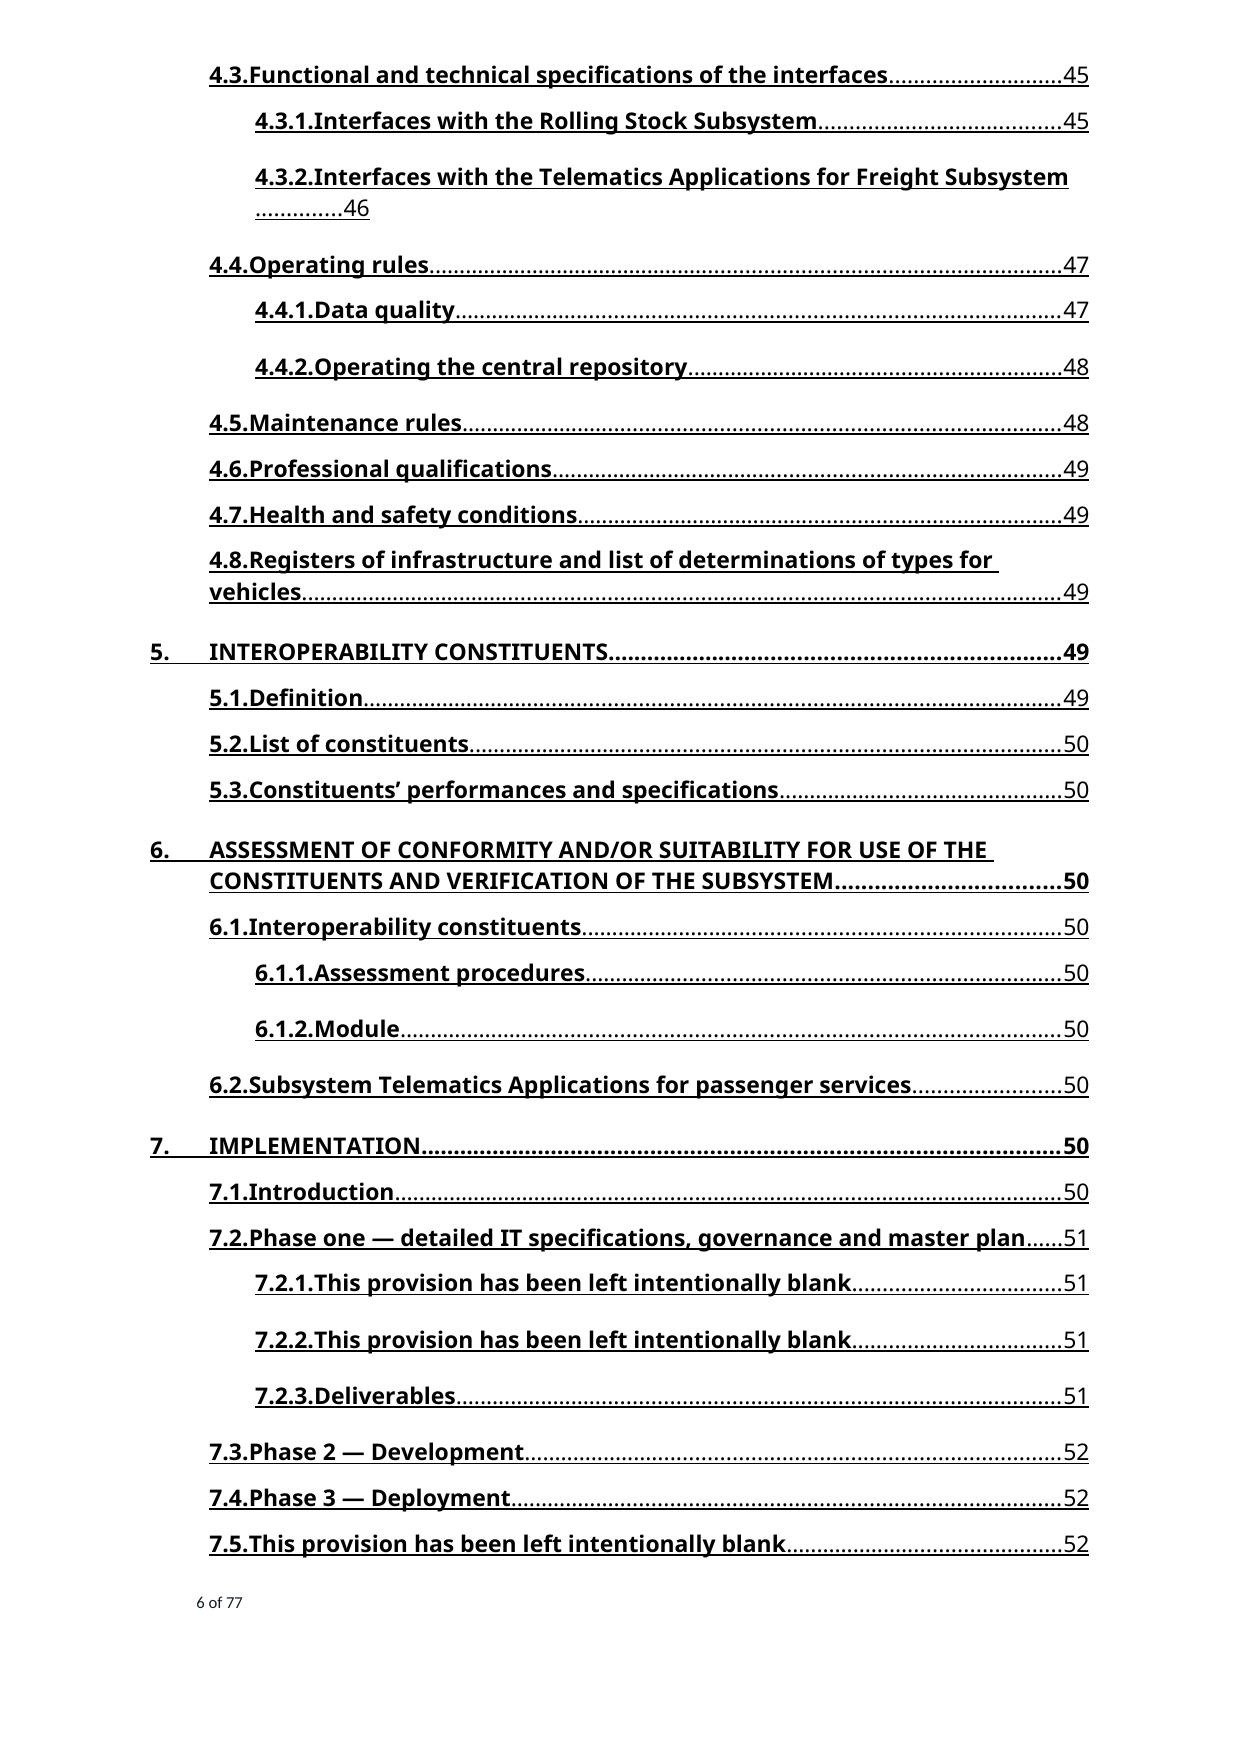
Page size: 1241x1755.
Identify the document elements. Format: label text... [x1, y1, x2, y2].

text 6.1. Interoperability constituents 50 [209, 911, 1090, 942]
text 6.1.2. Module 50 [255, 1013, 1090, 1044]
text 4.3.2. Interfaces with the Telematics Applications for Freight Subsystem 46 [255, 161, 1090, 224]
text 7.5. This provision has been left intentionally blank 52 [209, 1528, 1090, 1559]
text 7.4. Phase 3 — Deployment 52 [209, 1482, 1090, 1513]
text 4.7. Health and safety conditions 49 [209, 499, 1090, 530]
text 7.2.3. Deliverables 51 [255, 1380, 1090, 1411]
text 4.4. Operating rules 47 [209, 249, 1090, 280]
text 4.5. Maintenance rules 48 [209, 407, 1090, 438]
text 5.1. Definition 49 [209, 682, 1090, 713]
text 7.2.1. This provision has been left intentionally blank 51 [255, 1267, 1090, 1299]
text 5. INTEROPERABILITY CONSTITUENTS 49 [150, 636, 1090, 667]
text 7.3. Phase 2 — Development 52 [209, 1436, 1090, 1467]
text 4.3. Functional and technical specifications of the interfaces 45 [209, 59, 1090, 90]
text 7. IMPLEMENTATION 50 [150, 1130, 1090, 1161]
text 7.2. Phase one — detailed IT specifications, governance and master plan 51 [209, 1222, 1090, 1253]
text 7.2.2. This provision has been left intentionally blank 51 [255, 1324, 1090, 1355]
text 5.3. Constituents’ performances and specifications 50 [209, 774, 1090, 805]
text 5.2. List of constituents 50 [209, 728, 1090, 759]
text 4.4.1. Data quality 47 [255, 294, 1090, 326]
text 6. ASSESSMENT OF CONFORMITY AND/OR SUITABILITY FOR USE OF THE CONSTITUENTS AND VERIFICATION OF THE SUBSYSTEM 50 [150, 834, 1090, 897]
text 4.6. Professional qualifications 49 [209, 453, 1090, 484]
text 4.8. Registers of infrastructure and list of determinations of types for vehicles 49 [209, 544, 1090, 607]
text 7.1. Introduction 50 [209, 1176, 1090, 1207]
text 4.3.1. Interfaces with the Rolling Stock Subsystem 45 [255, 105, 1090, 136]
text 6.1.1. Assessment procedures 50 [255, 957, 1090, 988]
text 4.4.2. Operating the central repository 48 [255, 351, 1090, 382]
text 6.2. Subsystem Telematics Applications for passenger services 50 [209, 1069, 1090, 1101]
